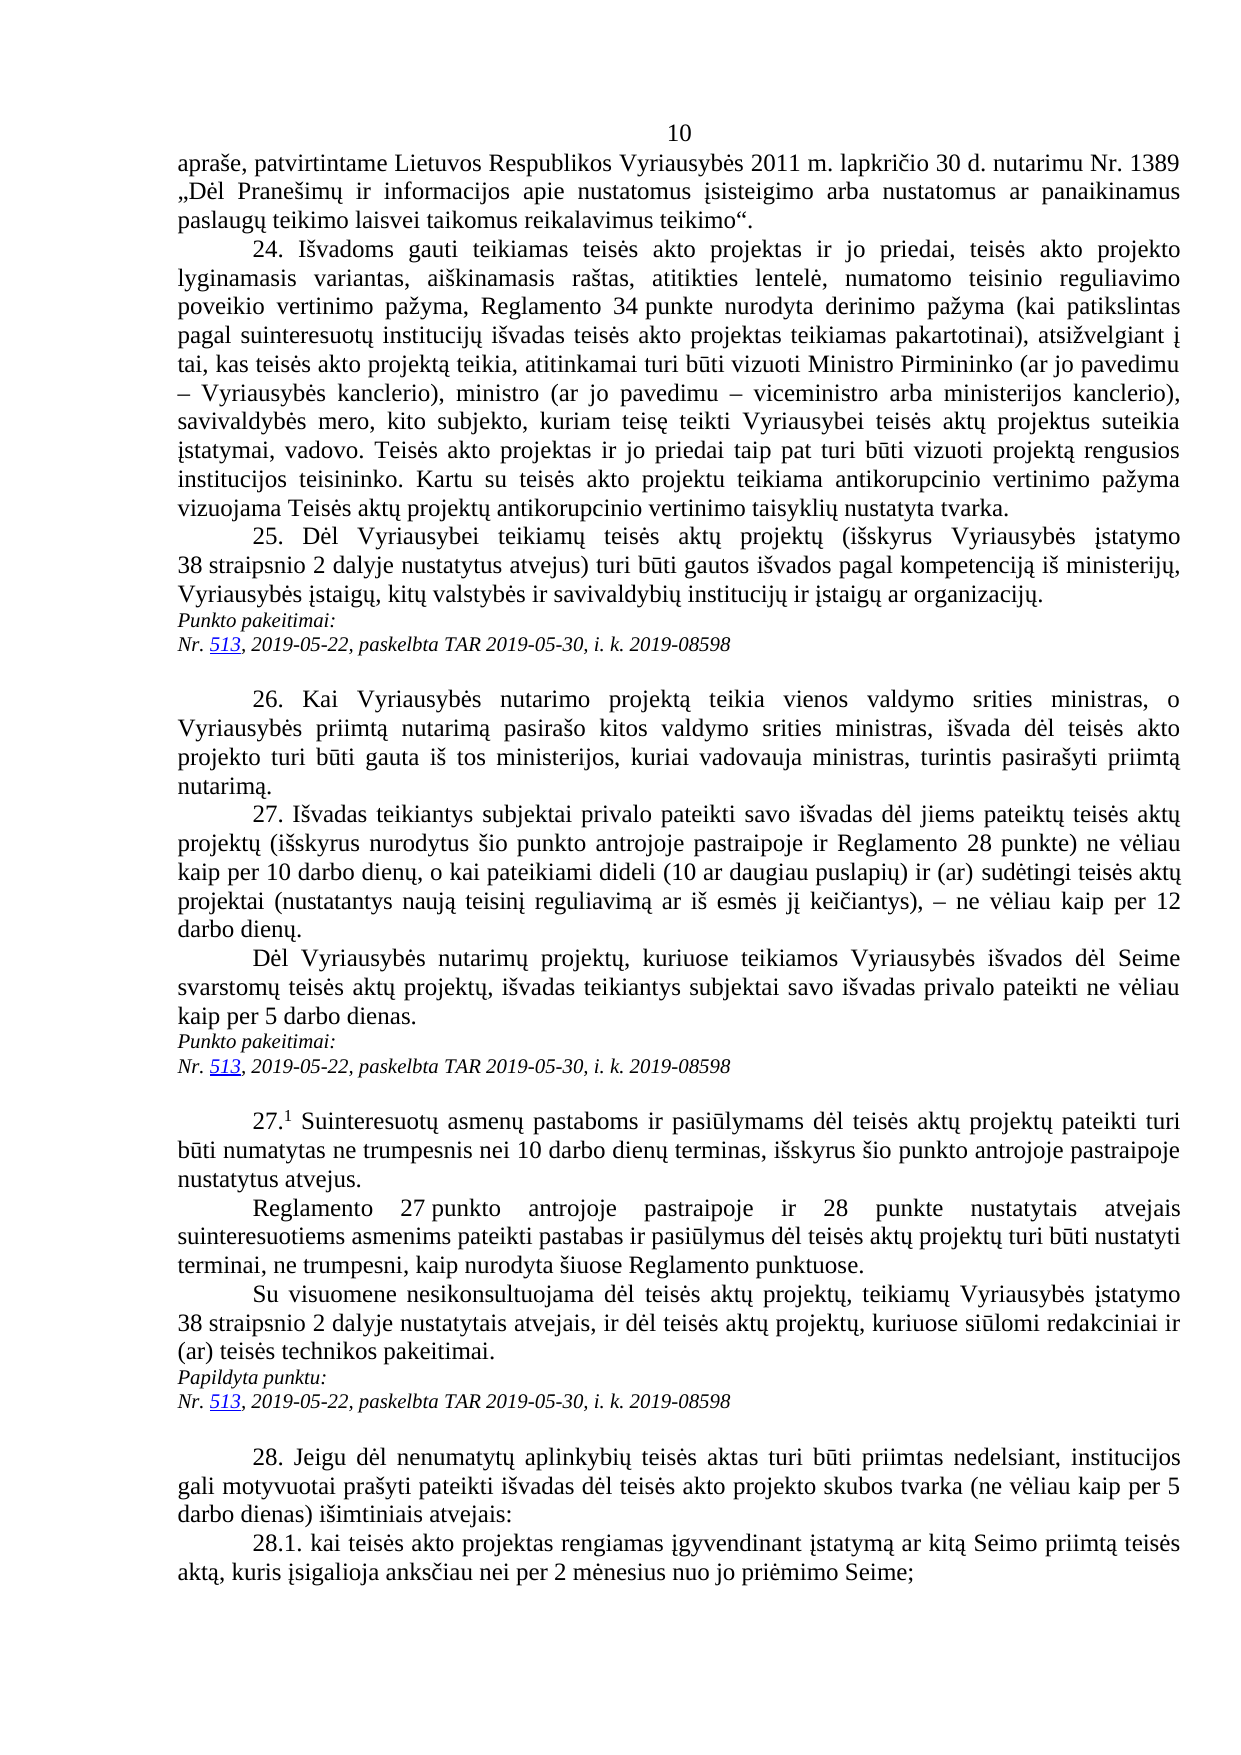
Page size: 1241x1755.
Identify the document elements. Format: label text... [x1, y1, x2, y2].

text 24. Išvadoms gauti teikiamas teisės akto projektas ir jo priedai, teisės akto projekto lyginamasis variantas, aiškinamasis raštas, atitikties lentelė, numatomo teisinio reguliavimo poveikio vertinimo pažyma, Reglamento 34 punkte nurodyta derinimo pažyma (kai patikslintas pagal suinteresuotų institucijų išvadas teisės akto projektas teikiamas pakartotinai), atsižvelgiant į tai, kas teisės akto projektą teikia, atitinkamai turi būti vizuoti Ministro Pirmininko (ar jo pavedimu – Vyriausybės kanclerio), ministro (ar jo pavedimu – viceministro arba ministerijos kanclerio), savivaldybės mero, kito subjekto, kuriam teisę teikti Vyriausybei teisės aktų projektus suteikia įstatymai, vadovo. Teisės akto projektas ir jo priedai taip pat turi būti vizuoti projektą rengusios institucijos teisininko. Kartu su teisės akto projektu teikiama antikorupcinio vertinimo pažyma vizuojama Teisės aktų projektų antikorupcinio vertinimo taisyklių nustatyta tvarka. [177, 234, 1181, 521]
text 28.1. kai teisės akto projektas rengiamas įgyvendinant įstatymą ar kitą Seimo priimtą teisės aktą, kuris įsigalioja anksčiau nei per 2 mėnesius nuo jo priėmimo Seime; [177, 1528, 1181, 1586]
text apraše, patvirtintame Lietuvos Respublikos Vyriausybės 2011 m. lapkričio 30 d. nutarimu Nr. 1389 „Dėl Pranešimų ir informacijos apie nustatomus įsisteigimo arba nustatomus ar panaikinamus paslaugų teikimo laisvei taikomus reikalavimus teikimo“. [177, 148, 1181, 234]
text Nr. 513, 2019-05-22, paskelbta TAR 2019-05-30, i. k. 2019-08598 [177, 1389, 1181, 1413]
text Nr. 513, 2019-05-22, paskelbta TAR 2019-05-30, i. k. 2019-08598 [177, 1053, 1181, 1078]
text Punkto pakeitimai: [177, 608, 1181, 632]
text Reglamento 27 punkto antrojoje pastraipoje ir 28 punkte nustatytais atvejais suinteresuotiems asmenims pateikti pastabas ir pasiūlymus dėl teisės aktų projektų turi būti nustatyti terminai, ne trumpesni, kaip nurodyta šiuose Reglamento punktuose. [177, 1193, 1181, 1279]
text Nr. 513, 2019-05-22, paskelbta TAR 2019-05-30, i. k. 2019-08598 [177, 632, 1181, 656]
text 28. Jeigu dėl nenumatytų aplinkybių teisės aktas turi būti priimtas nedelsiant, institucijos gali motyvuotai prašyti pateikti išvadas dėl teisės akto projekto skubos tvarka (ne vėliau kaip per 5 darbo dienas) išimtiniais atvejais: [177, 1442, 1181, 1528]
text Dėl Vyriausybės nutarimų projektų, kuriuose teikiamos Vyriausybės išvados dėl Seime svarstomų teisės aktų projektų, išvadas teikiantys subjektai savo išvadas privalo pateikti ne vėliau kaip per 5 darbo dienas. [177, 943, 1181, 1029]
text 27.1 Suinteresuotų asmenų pastaboms ir pasiūlymams dėl teisės aktų projektų pateikti turi būti numatytas ne trumpesnis nei 10 darbo dienų terminas, išskyrus šio punkto antrojoje pastraipoje nustatytus atvejus. [177, 1106, 1181, 1193]
text Su visuomene nesikonsultuojama dėl teisės aktų projektų, teikiamų Vyriausybės įstatymo 38 straipsnio 2 dalyje nustatytais atvejais, ir dėl teisės aktų projektų, kuriuose siūlomi redakciniai ir (ar) teisės technikos pakeitimai. [177, 1279, 1181, 1365]
text 26. Kai Vyriausybės nutarimo projektą teikia vienos valdymo srities ministras, o Vyriausybės priimtą nutarimą pasirašo kitos valdymo srities ministras, išvada dėl teisės akto projekto turi būti gauta iš tos ministerijos, kuriai vadovauja ministras, turintis pasirašyti priimtą nutarimą. [177, 684, 1181, 799]
text 27. Išvadas teikiantys subjektai privalo pateikti savo išvadas dėl jiems pateiktų teisės aktų projektų (išskyrus nurodytus šio punkto antrojoje pastraipoje ir Reglamento 28 punkte) ne vėliau kaip per 10 darbo dienų, o kai pateikiami dideli (10 ar daugiau puslapių) ir (ar) sudėtingi teisės aktų projektai (nustatantys naują teisinį reguliavimą ar iš esmės jį keičiantys), – ne vėliau kaip per 12 darbo dienų. [177, 799, 1181, 943]
text Punkto pakeitimai: [177, 1029, 1181, 1053]
text 25. Dėl Vyriausybei teikiamų teisės aktų projektų (išskyrus Vyriausybės įstatymo 38 straipsnio 2 dalyje nustatytus atvejus) turi būti gautos išvados pagal kompetenciją iš ministerijų, Vyriausybės įstaigų, kitų valstybės ir savivaldybių institucijų ir įstaigų ar organizacijų. [177, 521, 1181, 608]
text Papildyta punktu: [177, 1365, 1181, 1389]
